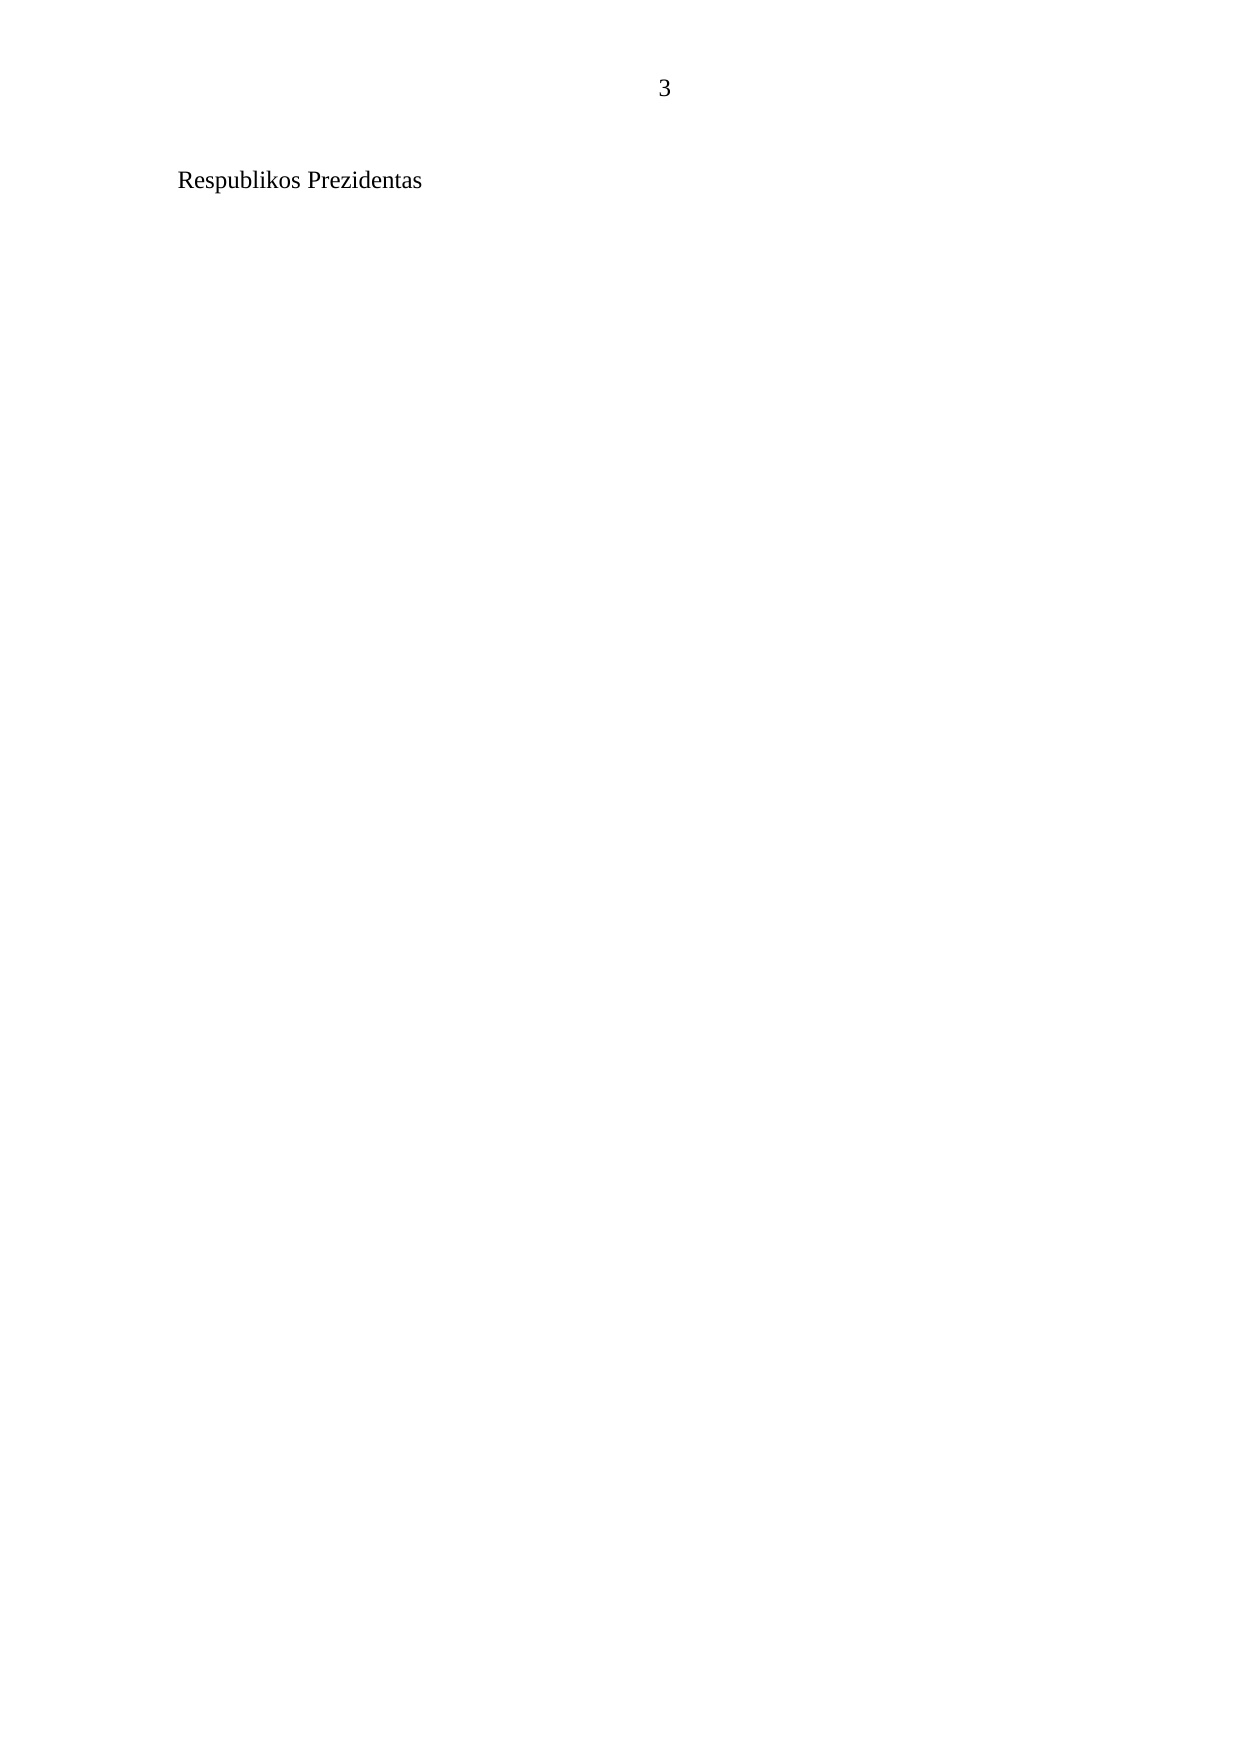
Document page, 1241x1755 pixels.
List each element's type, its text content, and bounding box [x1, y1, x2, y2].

text Respublikos Prezidentas [177, 165, 1137, 194]
